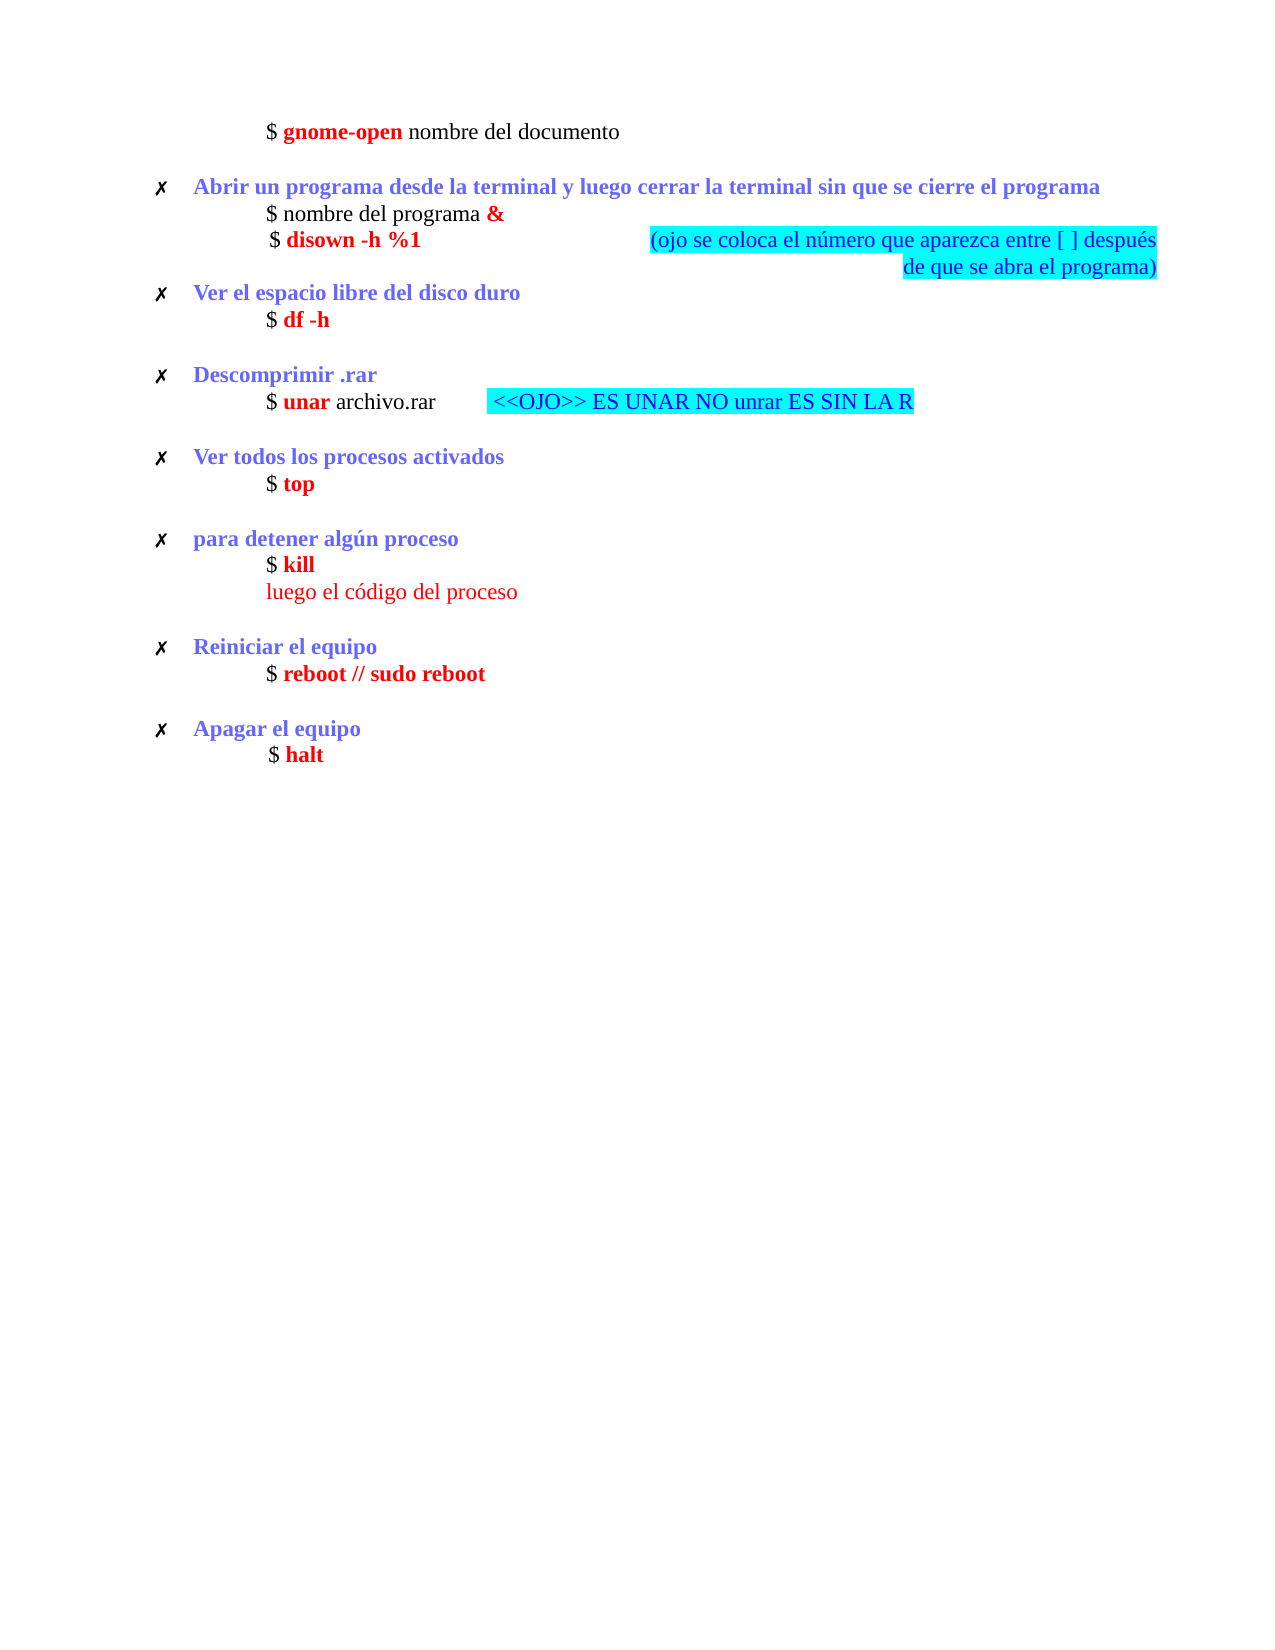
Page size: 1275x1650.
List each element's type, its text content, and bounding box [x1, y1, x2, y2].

list $ halt [231, 742, 1157, 768]
text $ unar archivo.rar <<OJO>> ES UNAR NO unrar ES SIN LA R [118, 388, 1157, 414]
list para detener algún proceso [156, 525, 1157, 551]
text $ kill [118, 551, 1157, 578]
text $ gnome-open nombre del documento [118, 118, 1157, 144]
text luego el código del proceso [118, 578, 1157, 604]
text $ reboot // sudo reboot [118, 660, 1157, 686]
text $ df -h [118, 306, 1157, 332]
list Ver el espacio libre del disco duro [156, 279, 1157, 306]
text $ disown -h %1 (ojo se coloca el número que aparezca entre [ ] después de que se abra el programa) [118, 226, 1157, 279]
list Reiniciar el equipo [156, 633, 1157, 660]
list Apagar el equipo [156, 715, 1157, 742]
list Descomprimir .rar [156, 361, 1157, 388]
text $ top [118, 469, 1157, 496]
text $ nombre del programa & [118, 200, 1157, 226]
list Ver todos los procesos activados [156, 443, 1157, 469]
list Abrir un programa desde la terminal y luego cerrar la terminal sin que se cierre el programa [156, 173, 1157, 200]
